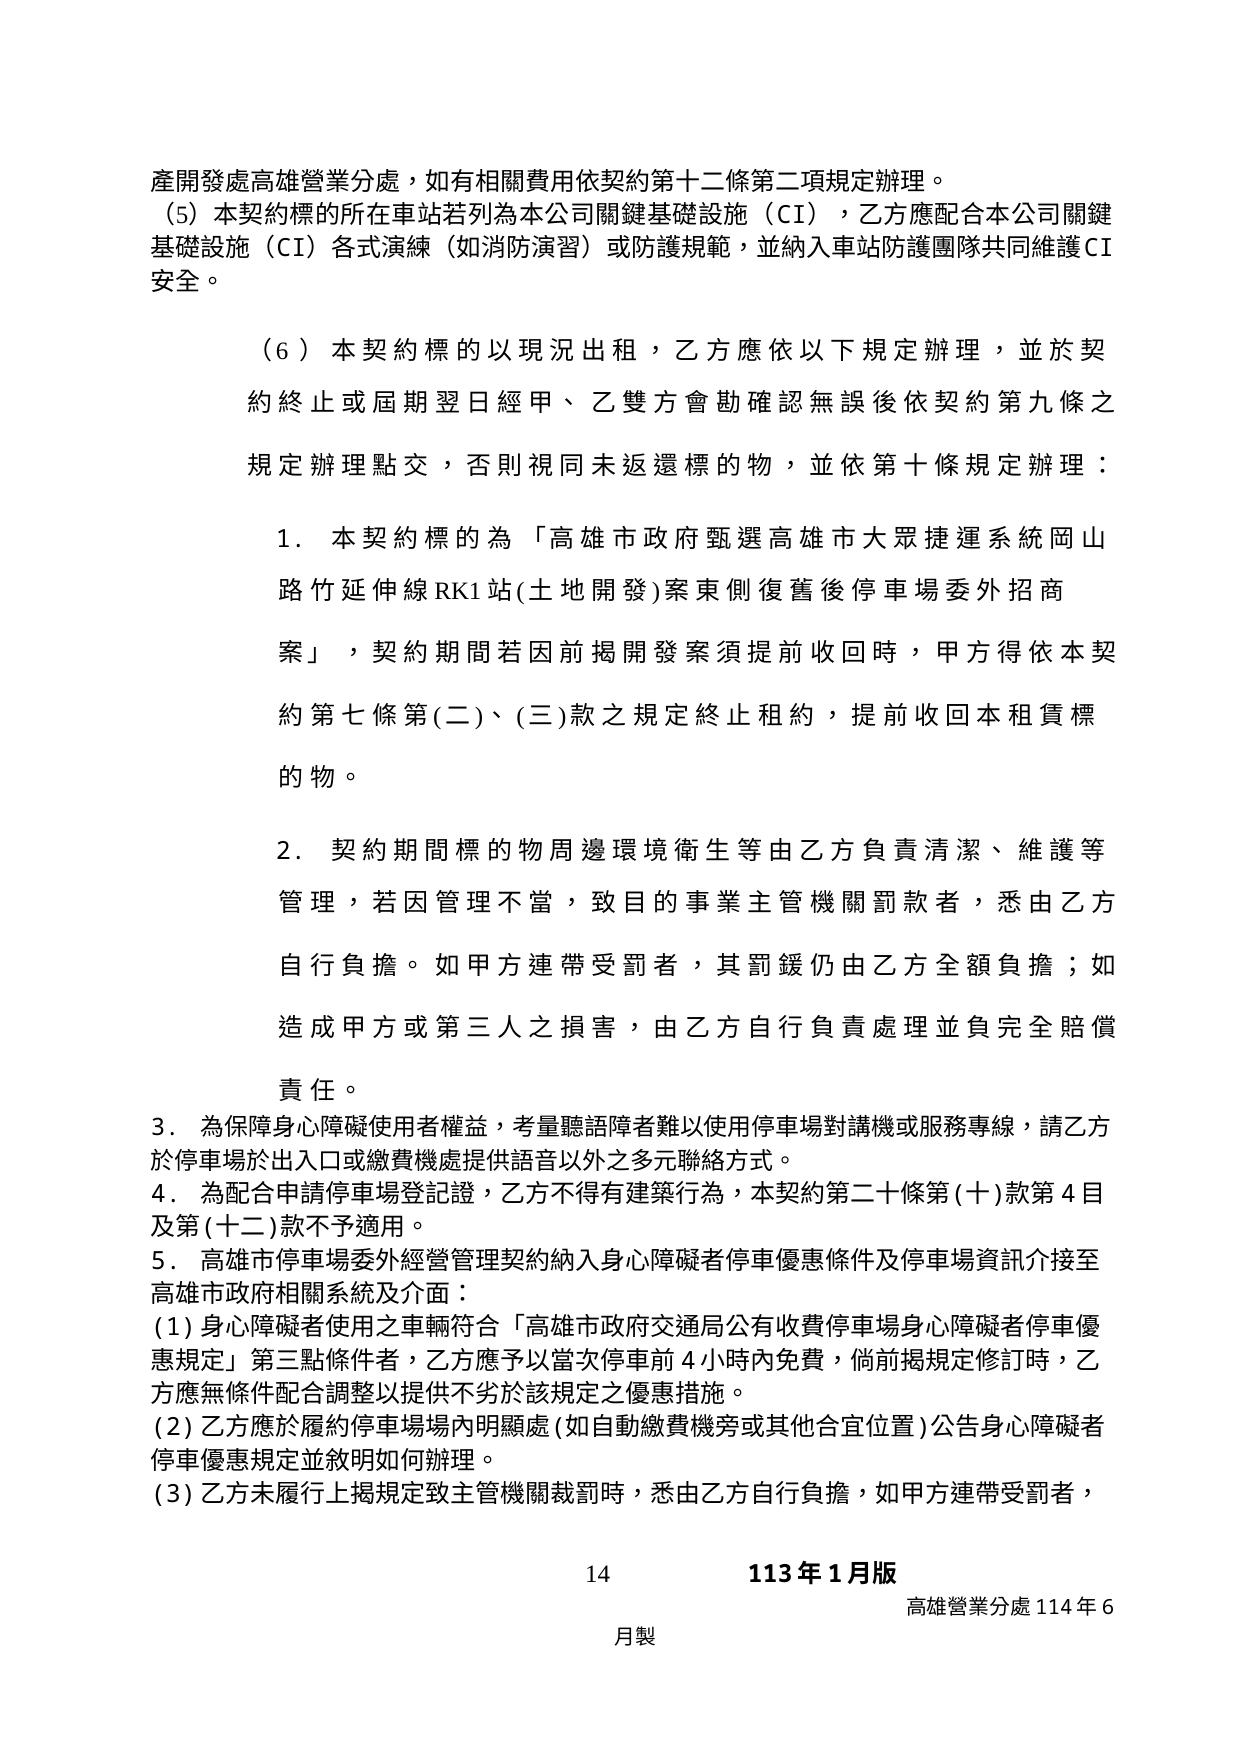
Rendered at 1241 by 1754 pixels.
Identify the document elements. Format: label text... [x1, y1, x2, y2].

list 本契約標的為「高雄市政府甄選高雄市大眾捷運系統岡山路竹延伸線RK1站(土地開發)案東側復舊後停車場委外招商案」，契約期間若因前揭開發案須提前收回時，甲方得依本契約第七條第(二)、(三)款之規定終止租約，提前收回本租賃標的物。 [273, 484, 1119, 797]
list 身心障礙者使用之車輛符合「高雄市政府交通局公有收費停車場身心障礙者停車優惠規定」第三點條件者，乙方應予以當次停車前4小時內免費，倘前揭規定修訂時，乙方應無條件配合調整以提供不劣於該規定之優惠措施。 [151, 1309, 1113, 1409]
list 本標的出租機構為國營臺灣鐵路股份有限公司，俟履約管理單位取得該分處之圖記，甲方將通知承租人以簽署協議書方式，將出租機構移轉為國營臺灣鐵路股份有限公司資產開發處高雄營業分處，如有相關費用依契約第十二條第二項規定辦理。 [151, 163, 1113, 197]
list 本契約標的以現況出租，乙方應依以下規定辦理，並於契約終止或屆期翌日經甲、乙雙方會勘確認無誤後依契約第九條之規定辦理點交，否則視同未返還標的物，並依第十條規定辦理： [236, 297, 1119, 484]
list 乙方應於履約停車場場內明顯處(如自動繳費機旁或其他合宜位置)公告身心障礙者停車優惠規定並敘明如何辦理。 [151, 1409, 1113, 1476]
list 為配合申請停車場登記證，乙方不得有建築行為，本契約第二十條第(十)款第4目及第(十二)款不予適用。 [151, 1176, 1113, 1242]
list 契約期間標的物周邊環境衛生等由乙方負責清潔、維護等管理，若因管理不當，致目的事業主管機關罰款者，悉由乙方自行負擔。如甲方連帶受罰者，其罰鍰仍由乙方全額負擔；如造成甲方或第三人之損害，由乙方自行負責處理並負完全賠償責任。 [273, 797, 1119, 1109]
list 本契約標的所在車站若列為本公司關鍵基礎設施（CI），乙方應配合本公司關鍵基礎設施（CI）各式演練（如消防演習）或防護規範，並納入車站防護團隊共同維護CI安全。 [151, 197, 1113, 297]
list 高雄市停車場委外經營管理契約納入身心障礙者停車優惠條件及停車場資訊介接至高雄市政府相關系統及介面： [151, 1242, 1113, 1309]
list 為保障身心障礙使用者權益，考量聽語障者難以使用停車場對講機或服務專線，請乙方於停車場於出入口或繳費機處提供語音以外之多元聯絡方式。 [151, 1109, 1113, 1176]
list 乙方未履行上揭規定致主管機關裁罰時，悉由乙方自行負擔，如甲方連帶受罰者， [151, 1476, 1113, 1509]
